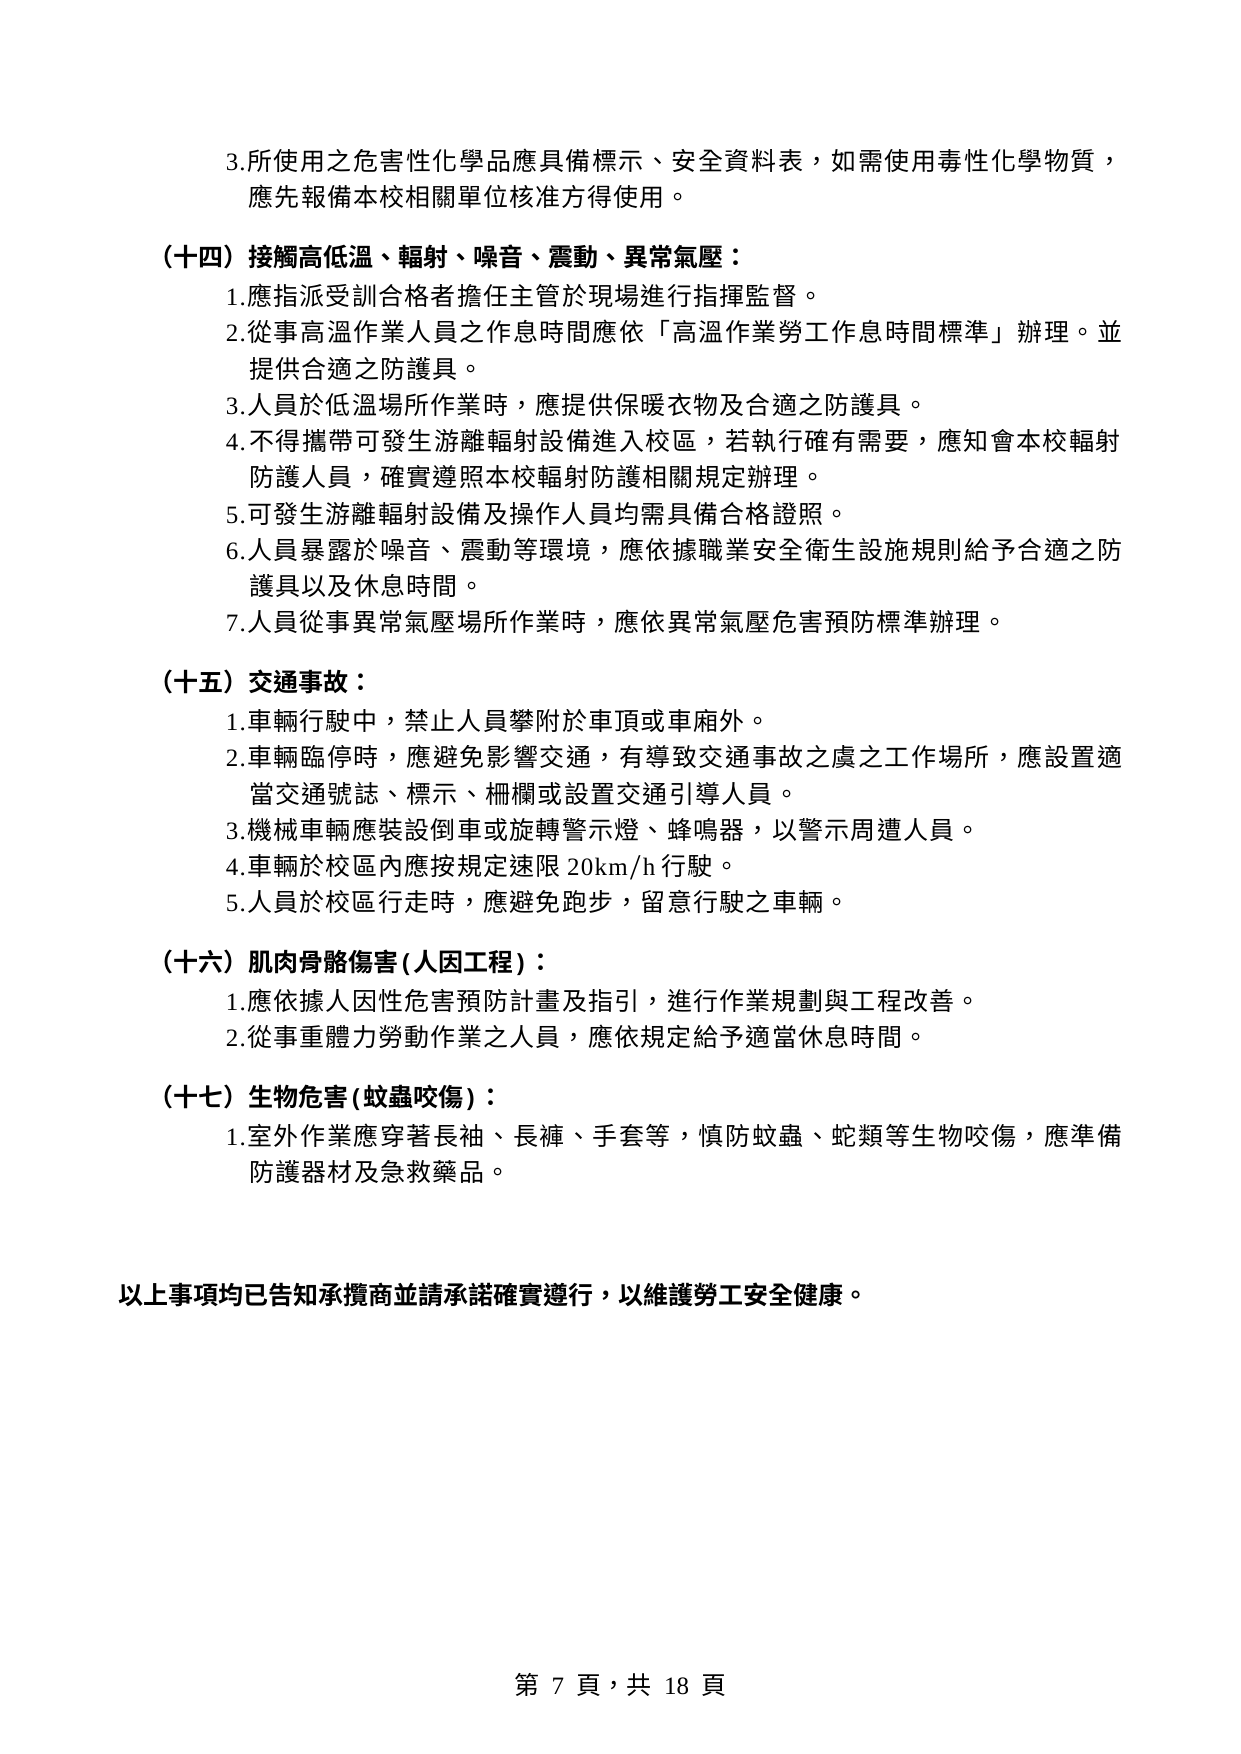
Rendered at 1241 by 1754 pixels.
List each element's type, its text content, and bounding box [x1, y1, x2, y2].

text 1.應依據人因性危害預防計畫及指引，進行作業規劃與工程改善。 [226, 982, 1122, 1018]
text 1.室外作業應穿著長袖、長褲、手套等，慎防蚊蟲、蛇類等生物咬傷，應準備防護器材及急救藥品。 [226, 1117, 1122, 1189]
text 以上事項均已告知承攬商並請承諾確實遵行，以維護勞工安全健康。 [118, 1252, 1122, 1314]
text 3.機械車輛應裝設倒車或旋轉警示燈、蜂鳴器，以警示周遭人員。 [226, 810, 1122, 847]
text 4. 不得攜帶可發生游離輻射設備進入校區，若執行確有需要，應知會本校輻射防護人員，確實遵照本校輻射防護相關規定辦理。 [226, 422, 1122, 494]
text 7.人員從事異常氣壓場所作業時，應依異常氣壓危害預防標準辦理。 [226, 603, 1122, 639]
text 1.車輛行駛中，禁止人員攀附於車頂或車廂外。 [226, 702, 1122, 738]
text （十六）肌肉骨骼傷害(人因工程)： [148, 919, 1122, 982]
text （十四）接觸高低溫、輻射、噪音、震動、異常氣壓： [148, 214, 1122, 277]
text 5.可發生游離輻射設備及操作人員均需具備合格證照。 [226, 494, 1122, 530]
text 2.從事重體力勞動作業之人員，應依規定給予適當休息時間。 [226, 1018, 1122, 1054]
text （十五）交通事故： [148, 639, 1122, 702]
text 2.車輛臨停時，應避免影響交通，有導致交通事故之虞之工作場所，應設置適當交通號誌、標示、柵欄或設置交通引導人員。 [226, 738, 1122, 810]
text （十七）生物危害(蚊蟲咬傷)： [148, 1054, 1122, 1117]
text 6.人員暴露於噪音、震動等環境，應依據職業安全衛生設施規則給予合適之防護具以及休息時間。 [226, 530, 1122, 603]
text 3.人員於低溫場所作業時，應提供保暖衣物及合適之防護具。 [226, 385, 1122, 422]
text 5.人員於校區行走時，應避免跑步，留意行駛之車輛。 [226, 883, 1122, 919]
text 1.應指派受訓合格者擔任主管於現場進行指揮監督。 [226, 277, 1122, 313]
text 4.車輛於校區內應按規定速限20km/h行駛。 [226, 847, 1122, 883]
text 2.從事高溫作業人員之作息時間應依「高溫作業勞工作息時間標準」辦理。並提供合適之防護具。 [226, 313, 1122, 385]
text 3.所使用之危害性化學品應具備標示、安全資料表，如需使用毒性化學物質，應先報備本校相關單位核准方得使用。 [226, 142, 1122, 214]
